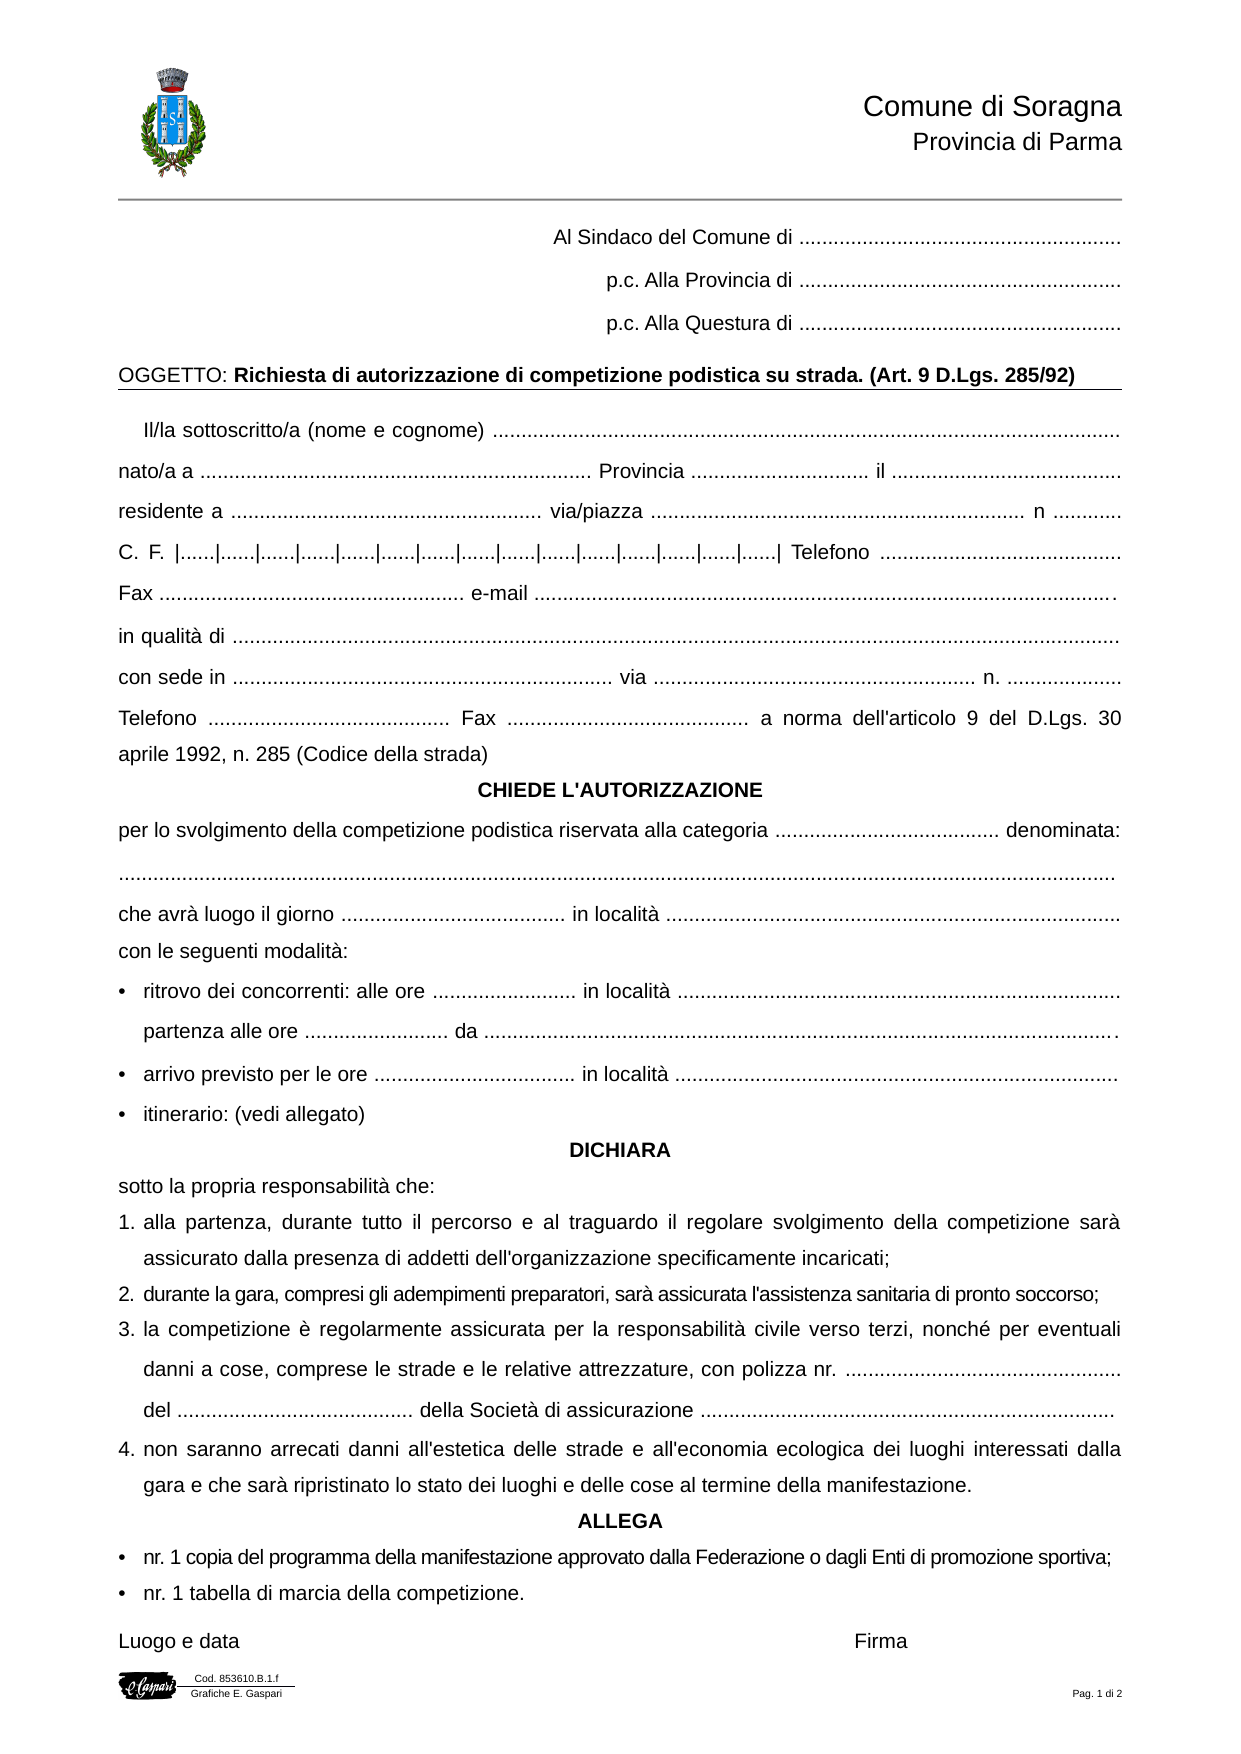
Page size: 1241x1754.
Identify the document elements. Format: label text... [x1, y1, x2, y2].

text in qualità di .......................................................................................................................................................... con sede in .................................................................. via ........................................................ n. .................... Telefono .......................................... Fax .......................................... a norma dell'articolo 9 del D.Lgs. 30 aprile 1992, n. 285 (Codice della strada) [118, 620, 1122, 766]
text 2. durante la gara, compresi gli adempimenti preparatori, sarà assicurata l'assistenza sanitaria di pronto soccorso; [118, 1281, 1122, 1305]
text p.c. Alla Questura di ........................................................ [546, 307, 1122, 336]
text Luogo e data Firma [118, 1629, 1122, 1653]
text • nr. 1 tabella di marcia della competizione. [118, 1581, 1122, 1605]
text 1. alla partenza, durante tutto il percorso e al traguardo il regolare svolgimento della competizione sarà assicurato dalla presenza di addetti dell'organizzazione specificamente incaricati; [118, 1209, 1122, 1269]
text • arrivo previsto per le ore ................................... in località ............................................................................. [118, 1058, 1122, 1087]
text Al Sindaco del Comune di ........................................................ [546, 221, 1122, 250]
text • ritrovo dei concorrenti: alle ore ......................... in località ............................................................................. partenza alle ore ......................... da .............................................................................................................. [118, 975, 1122, 1044]
text CHIEDE L'AUTORIZZAZIONE [118, 778, 1122, 802]
text Il/la sottoscritto/a (nome e cognome) ............................................................................................................. nato/a a .................................................................... Provincia ............................... il ........................................ residente a ...................................................... via/piazza ................................................................. n ............ C. F. |......|......|......|......|......|......|......|......|......|......|......|......|......|......|......| Telefono .......................................... Fax ..................................................... e-mail ..................................................................................................... [118, 414, 1122, 606]
text OGGETTO: Richiesta di autorizzazione di competizione podistica su strada. (Art. 9 D.Lgs. 285/92) [118, 363, 1122, 389]
text Comune di Soragna [224, 89, 1122, 122]
picture [122, 58, 224, 189]
text sotto la propria responsabilità che: [118, 1173, 1122, 1197]
text • itinerario: (vedi allegato) [118, 1102, 1122, 1126]
text 3. la competizione è regolarmente assicurata per la responsabilità civile verso terzi, nonché per eventuali danni a cose, comprese le strade e le relative attrezzature, con polizza nr. ................................................ del ......................................... della Società di assicurazione ........................................................................ [118, 1317, 1122, 1423]
text 4. non saranno arrecati danni all'estetica delle strade e all'economia ecologica dei luoghi interessati dalla gara e che sarà ripristinato lo stato dei luoghi e delle cose al termine della manifestazione. [118, 1437, 1122, 1497]
text p.c. Alla Provincia di ........................................................ [546, 264, 1122, 293]
text Provincia di Parma [224, 127, 1122, 156]
text DICHIARA [118, 1138, 1122, 1162]
text ALLEGA [118, 1509, 1122, 1533]
text ............................................................................................................................................................................. che avrà luogo il giorno ....................................... in località ............................................................................... con le seguenti modalità: [118, 857, 1122, 963]
text • nr. 1 copia del programma della manifestazione approvato dalla Federazione o dagli Enti di promozione sportiva; [118, 1545, 1122, 1569]
text per lo svolgimento della competizione podistica riservata alla categoria ....................................... denominata: [118, 814, 1122, 843]
picture [118, 1671, 177, 1700]
